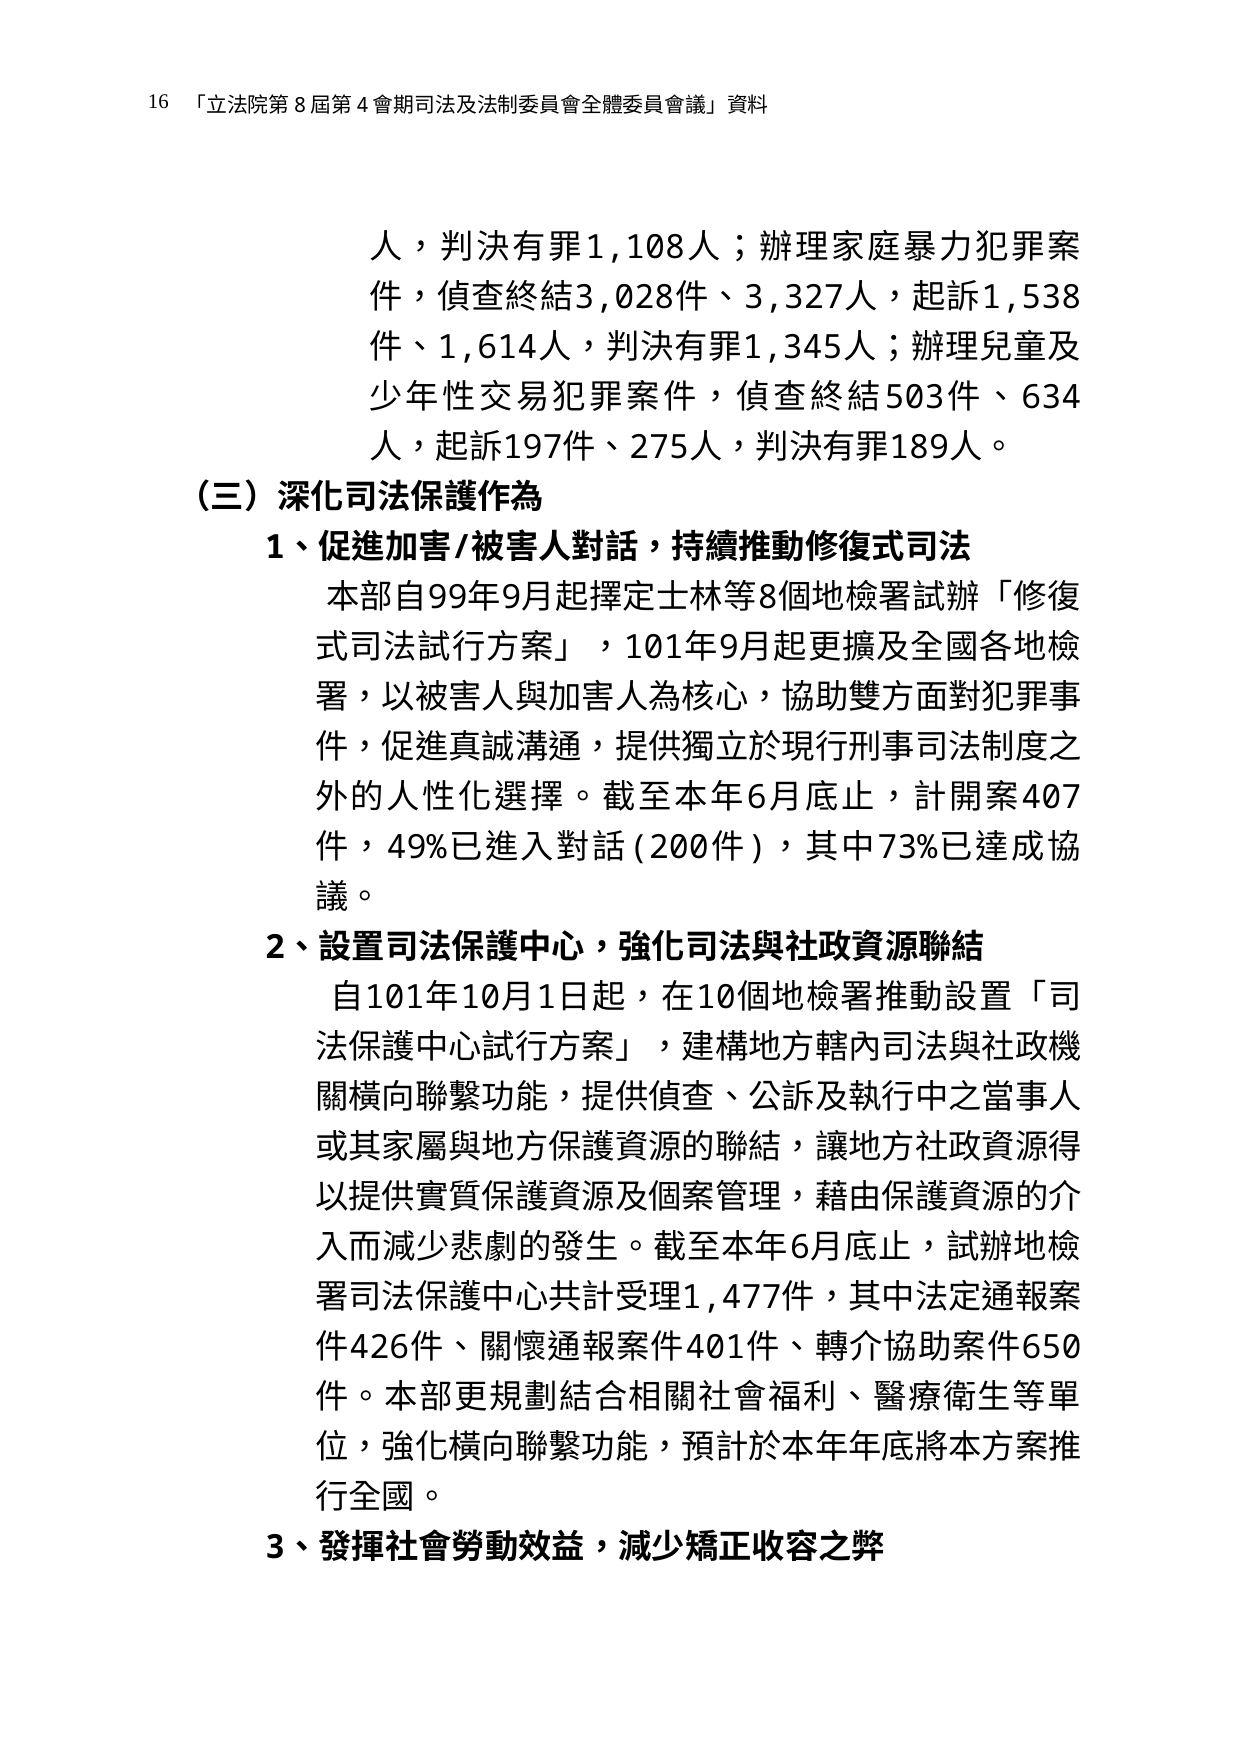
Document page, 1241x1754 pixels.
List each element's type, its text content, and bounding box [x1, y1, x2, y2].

text 1、促進加害/被害人對話，持續推動修復式司法 [265, 519, 1081, 569]
text 自101年10月1日起，在10個地檢署推動設置「司法保護中心試行方案」，建構地方轄內司法與社政機關橫向聯繫功能，提供偵查、公訴及執行中之當事人或其家屬與地方保護資源的聯結，讓地方社政資源得以提供實質保護資源及個案管理，藉由保護資源的介入而減少悲劇的發生。截至本年6月底止，試辦地檢署司法保護中心共計受理1,477件，其中法定通報案件426件、關懷通報案件401件、轉介協助案件650件。本部更規劃結合相關社會福利、醫療衛生等單位，強化橫向聯繫功能，預計於本年年底將本方案推行全國。 [265, 969, 1081, 1519]
text 3、發揮社會勞動效益，減少矯正收容之弊 [265, 1519, 1081, 1569]
text 2、設置司法保護中心，強化司法與社政資源聯結 [265, 919, 1081, 969]
text 人，判決有罪1,108人；辦理家庭暴力犯罪案件，偵查終結3,028件、3,327人，起訴1,538件、1,614人，判決有罪1,345人；辦理兒童及少年性交易犯罪案件，偵查終結503件、634人，起訴197件、275人，判決有罪189人。 [302, 219, 1081, 469]
text 本部自99年9月起擇定士林等8個地檢署試辦「修復式司法試行方案」，101年9月起更擴及全國各地檢署，以被害人與加害人為核心，協助雙方面對犯罪事件，促進真誠溝通，提供獨立於現行刑事司法制度之外的人性化選擇。截至本年6月底止，計開案407件，49%已進入對話(200件)，其中73%已達成協議。 [265, 569, 1081, 919]
text （三）深化司法保護作為 [177, 469, 1081, 519]
